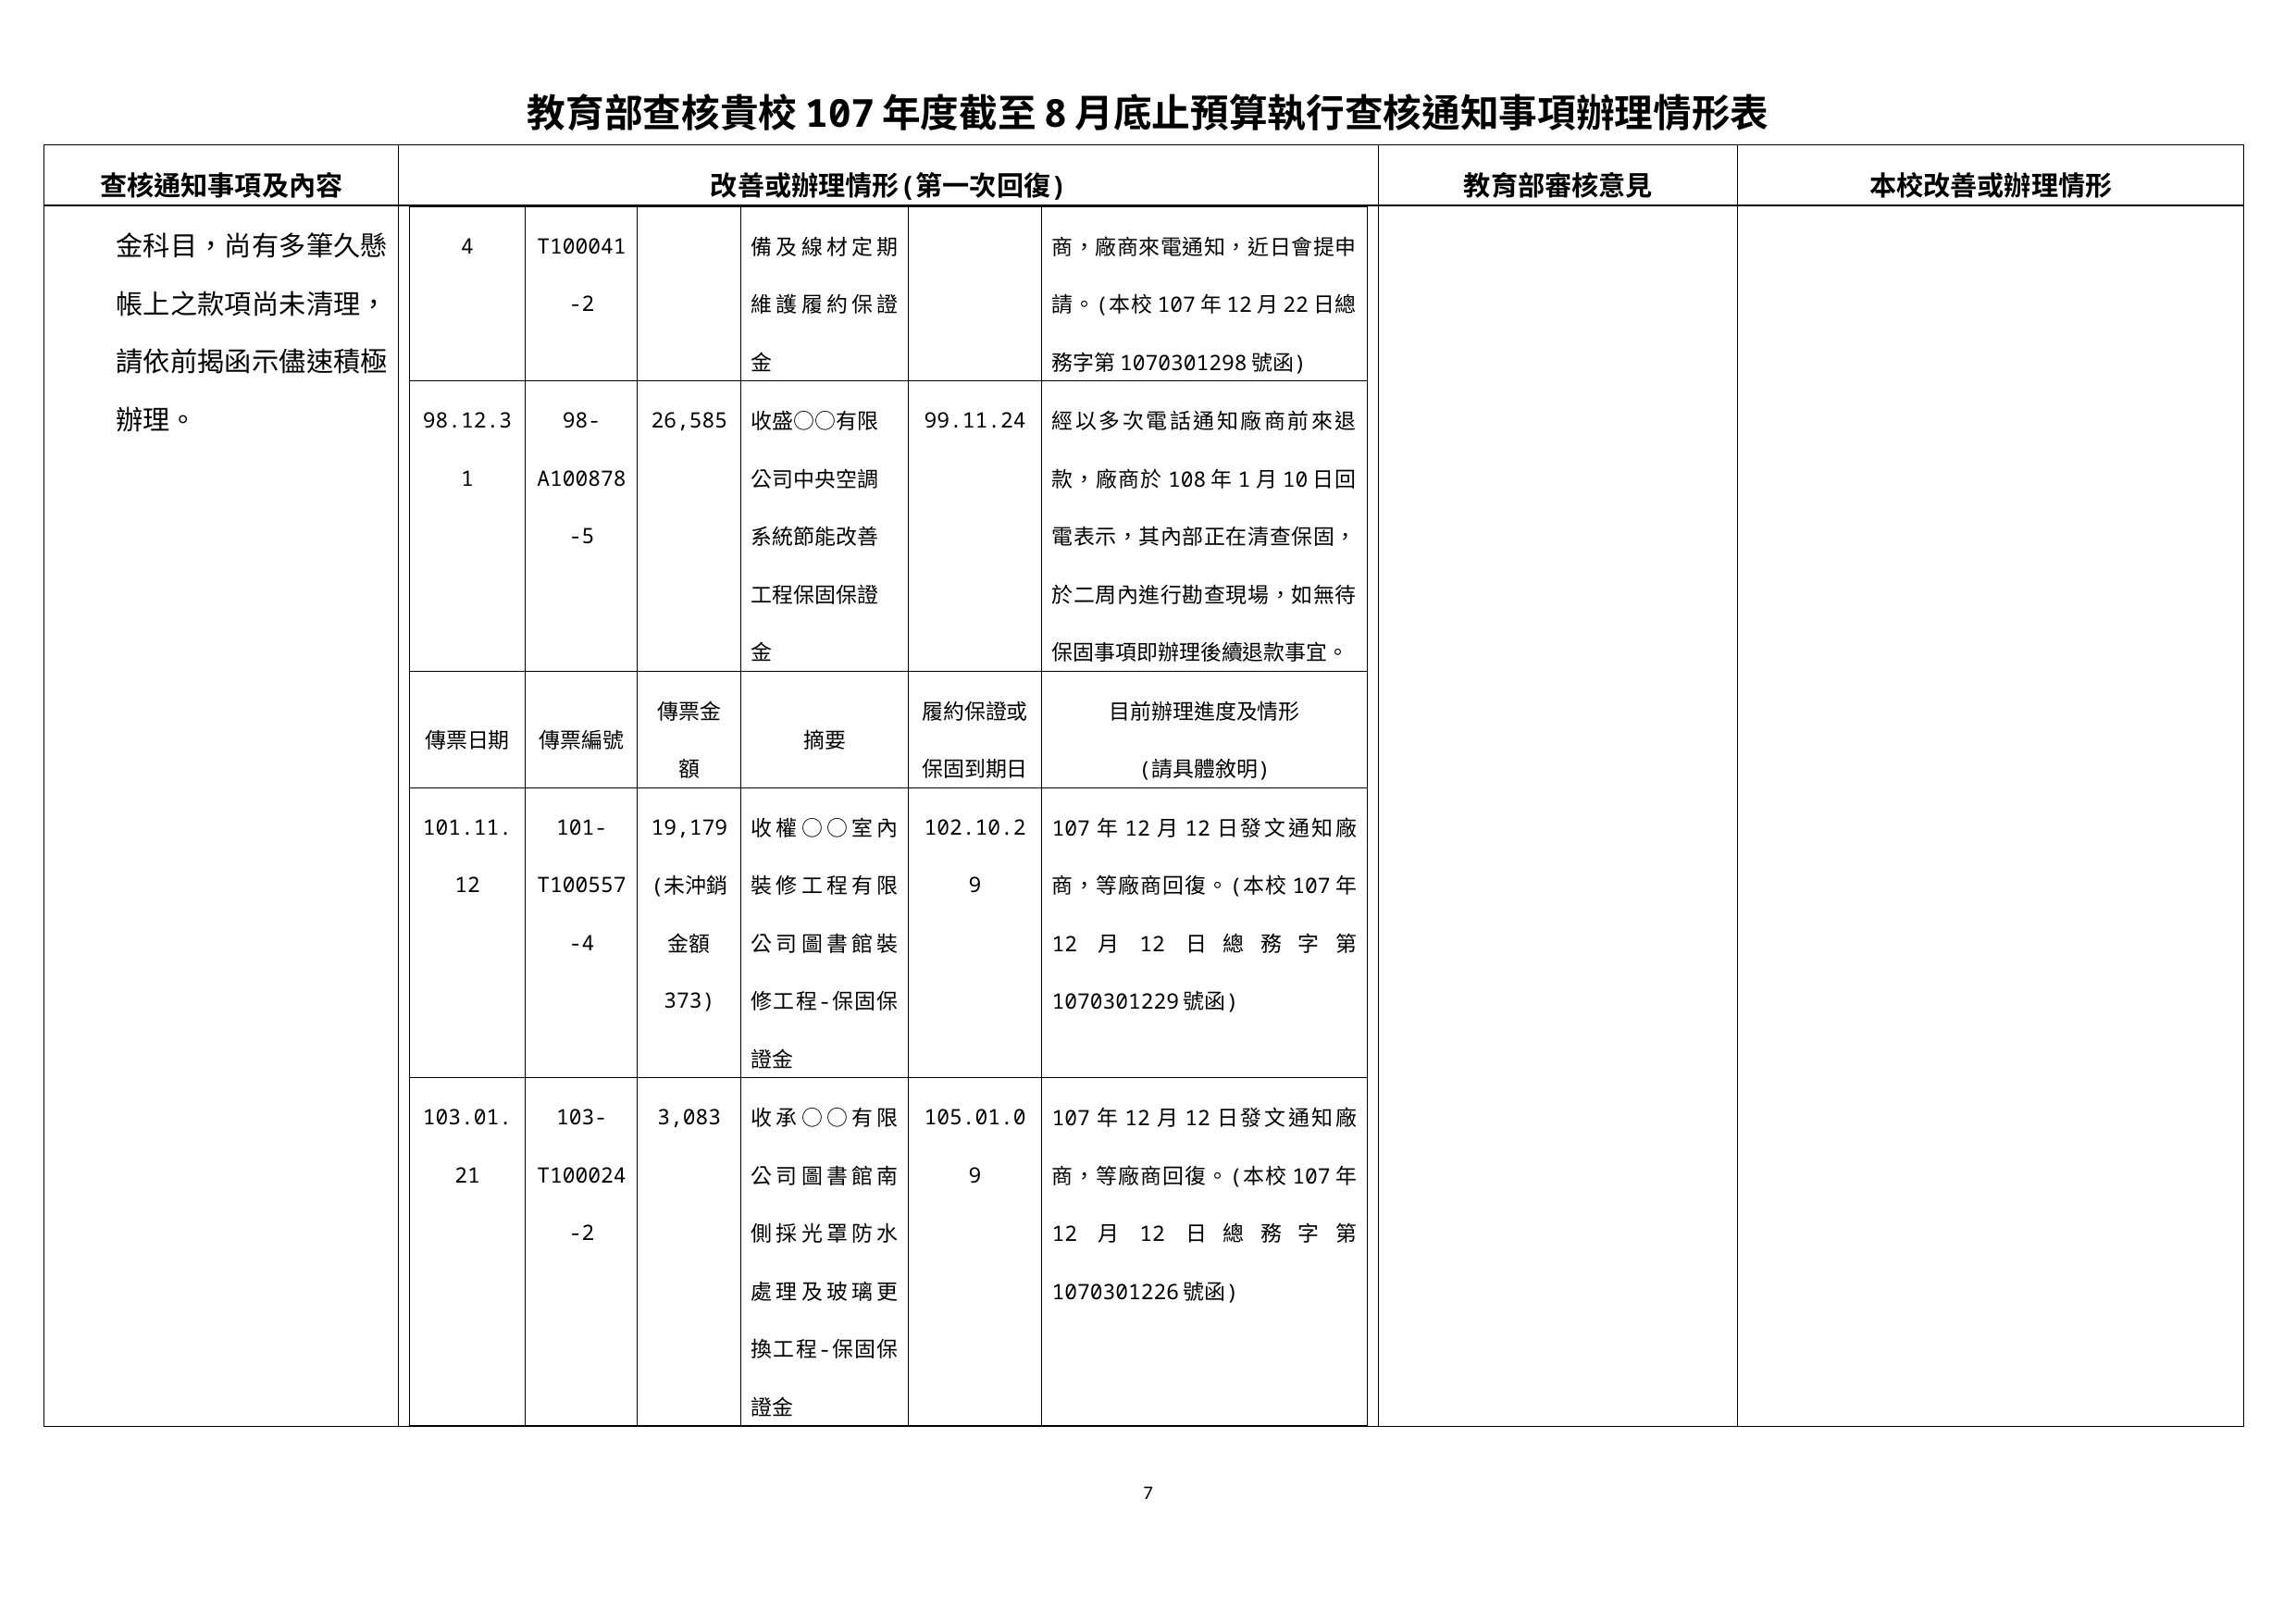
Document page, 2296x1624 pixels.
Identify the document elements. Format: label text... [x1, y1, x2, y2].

table_cell 107年12月12日發文通知廠商，等廠商回復。(本校107年12月12日總務字第1070301226號函) [1042, 1078, 1367, 1425]
table_cell 摘要 [741, 672, 908, 787]
table_cell 3,083 [638, 1078, 740, 1425]
table_cell 目前辦理進度及情形 (請具體敘明) [1042, 672, 1367, 787]
table_cell T100041-2 [526, 207, 637, 380]
table_cell 19,179 (未沖銷金額373) [638, 788, 740, 1077]
table_cell [909, 207, 1041, 380]
table_cell 4 [410, 207, 525, 380]
table_cell 收承○○有限公司圖書館南側採光罩防水處理及玻璃更換工程-保固保證金 [741, 1078, 908, 1425]
table_cell 103-T100024-2 [526, 1078, 637, 1425]
table_cell 98.12.31 [410, 381, 525, 670]
table_cell [638, 207, 740, 380]
table_cell 102.10.29 [909, 788, 1041, 1077]
table_cell 經以多次電話通知廠商前來退款，廠商於108年1月10日回電表示，其內部正在清查保固，於二周內進行勘查現場，如無待保固事項即辦理後續退款事宜。 [1042, 381, 1367, 670]
table_header 教育部審核意見 [1379, 145, 1737, 205]
table_cell 商，廠商來電通知，近日會提申請。(本校107年12月22日總務字第1070301298號函) [1042, 207, 1367, 380]
table_cell 收盛○○有限公司中央空調系統節能改善工程保固保證金 [741, 381, 908, 670]
table_cell 101.11.12 [410, 788, 525, 1077]
table_cell 99.11.24 [909, 381, 1041, 670]
table_cell 103.01.21 [410, 1078, 525, 1425]
table_cell [1738, 206, 2243, 1426]
table_cell 107年12月12日發文通知廠商，等廠商回復。(本校107年12月12日總務字第1070301229號函) [1042, 788, 1367, 1077]
table_cell 履約保證或保固到期日 [909, 672, 1041, 787]
table_cell 101-T100557-4 [526, 788, 637, 1077]
table_cell [1379, 206, 1737, 1426]
table_cell 105.01.09 [909, 1078, 1041, 1425]
table_cell 傳票金額 [638, 672, 740, 787]
table_cell 收權○○室內裝修工程有限公司圖書館裝修工程-保固保證金 [741, 788, 908, 1077]
table_cell 傳票編號 [526, 672, 637, 787]
table_cell 傳票日期 [410, 672, 525, 787]
table_cell 26,585 [638, 381, 740, 670]
table_header 改善或辦理情形(第一次回復) [399, 145, 1378, 205]
table_cell 98-A100878-5 [526, 381, 637, 670]
table_cell 備及線材定期維護履約保證金 [741, 207, 908, 380]
table_header 本校改善或辦理情形 [1738, 145, 2243, 205]
table_header 查核通知事項及內容 [44, 145, 398, 205]
table_cell 金科目，尚有多筆久懸帳上之款項尚未清理，請依前揭函示儘速積極辦理。 [44, 206, 398, 1426]
